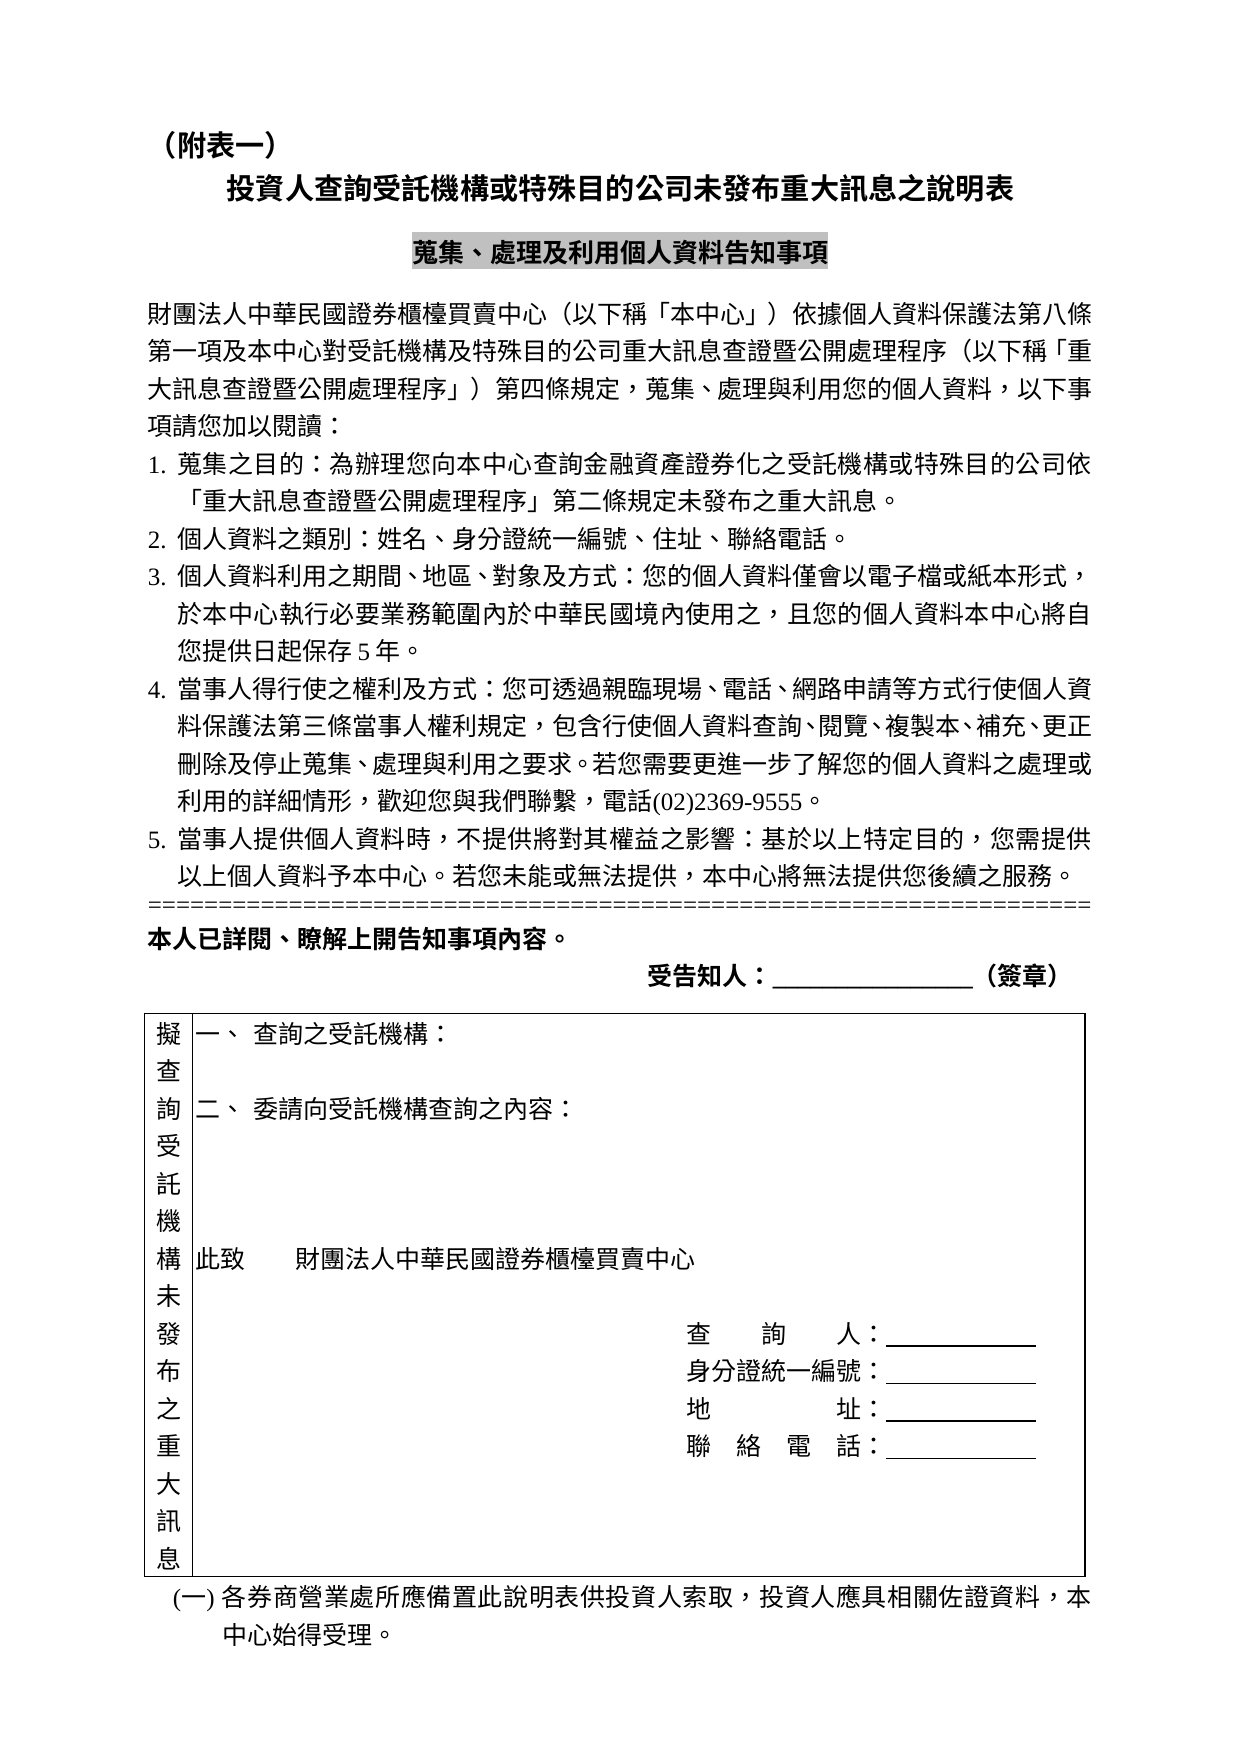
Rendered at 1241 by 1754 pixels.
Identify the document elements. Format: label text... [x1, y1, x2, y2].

list 蒐集之目的：為辦理您向本中心查詢金融資產證券化之受託機構或特殊目的公司依「重大訊息查證暨公開處理程序」第二條規定未發布之重大訊息。 [148, 444, 1092, 519]
text 受告知人：________________（簽章） [148, 956, 1092, 994]
list 當事人得行使之權利及方式：您可透過親臨現場、電話、網路申請等方式行使個人資料保護法第三條當事人權利規定，包含行使個人資料查詢、閱覽、複製本、補充、更正、刪除及停止蒐集、處理與利用之要求。若您需要更進一步了解您的個人資料之處理或利用的詳細情形，歡迎您與我們聯繫，電話(02)2369-9555。 [148, 669, 1092, 819]
text =================================================================== [148, 894, 1092, 919]
text （附表一） [148, 123, 1092, 165]
list 個人資料之類別：姓名、身分證統一編號、住址、聯絡電話。 [148, 519, 1092, 556]
text 本人已詳閱、瞭解上開告知事項內容。 [148, 919, 1092, 956]
text 財團法人中華民國證券櫃檯買賣中心（以下稱「本中心」）依據個人資料保護法第八條第一項及本中心對受託機構及特殊目的公司重大訊息查證暨公開處理程序（以下稱「重大訊息查證暨公開處理程序」）第四條規定，蒐集、處理與利用您的個人資料，以下事項請您加以閱讀： [148, 294, 1092, 444]
subtitle 蒐集、處理及利用個人資料告知事項 [148, 213, 1092, 288]
list 當事人提供個人資料時，不提供將對其權益之影響：基於以上特定目的，您需提供以上個人資料予本中心。若您未能或無法提供，本中心將無法提供您後續之服務。 [148, 819, 1092, 894]
text 投資人查詢受託機構或特殊目的公司未發布重大訊息之說明表 [148, 165, 1092, 207]
table_header 查詢之受託機構： 委請向受託機構查詢之內容： 此致 財團法人中華民國證券櫃檯買賣中心 查 詢 人： 身分證統一編號： 地 址： 聯 絡 電 話： [193, 1014, 1084, 1576]
list 個人資料利用之期間、地區、對象及方式：您的個人資料僅會以電子檔或紙本形式，於本中心執行必要業務範圍內於中華民國境內使用之，且您的個人資料本中心將自您提供日起保存5年。 [148, 556, 1092, 669]
table_header 擬查詢受託機構未發布之重大訊息 [145, 1014, 192, 1576]
text (一) 各券商營業處所應備置此說明表供投資人索取，投資人應具相關佐證資料，本中心始得受理。 [173, 1577, 1092, 1652]
